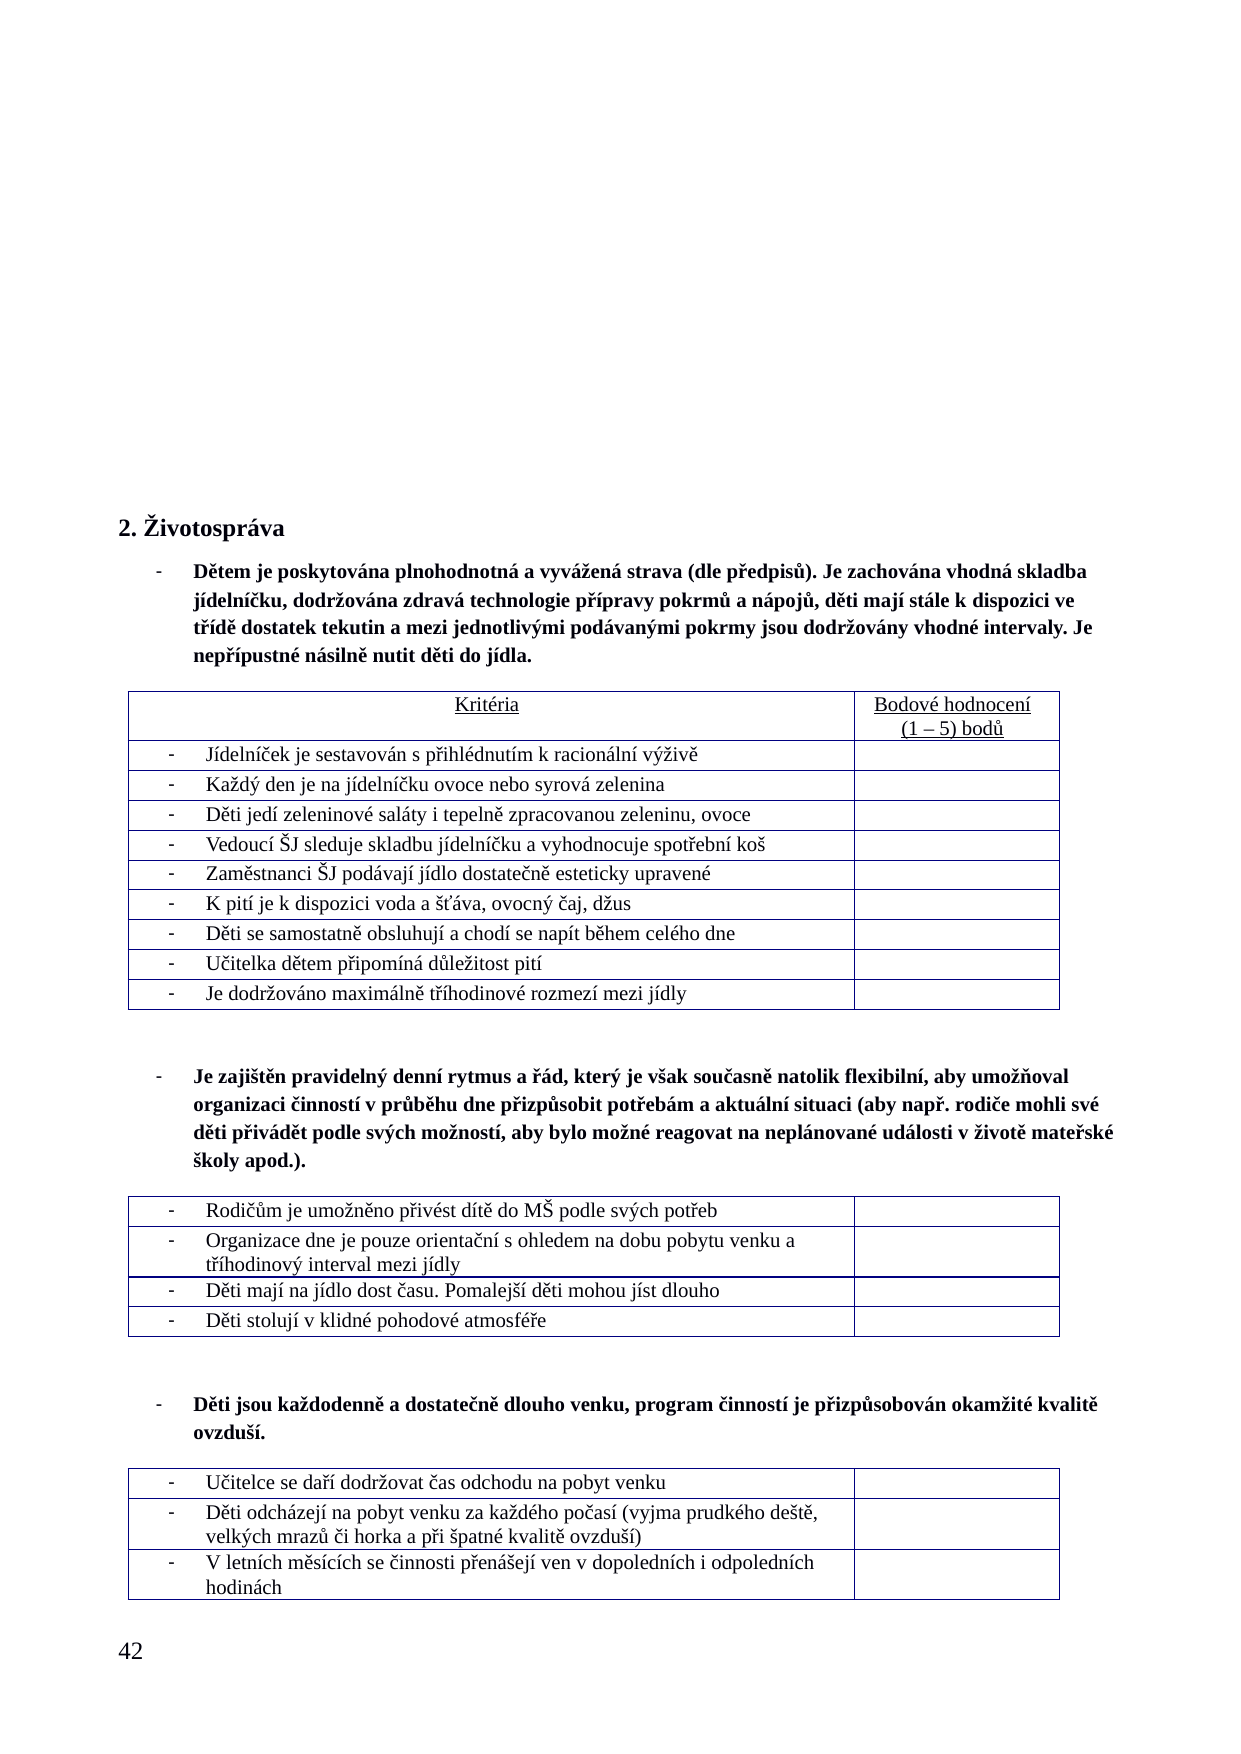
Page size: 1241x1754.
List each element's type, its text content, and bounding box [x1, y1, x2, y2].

table_cell [855, 741, 1059, 770]
table_cell Děti stolují v klidné pohodové atmosféře [129, 1307, 854, 1336]
table_cell [855, 920, 1059, 949]
table_cell Organizace dne je pouze orientační s ohledem na dobu pobytu venku a tříhodinový interval mezi jídly [129, 1227, 854, 1276]
table_cell [855, 950, 1059, 979]
table_cell [855, 1307, 1059, 1336]
table_cell Vedoucí ŠJ sleduje skladbu jídelníčku a vyhodnocuje spotřební koš [129, 831, 854, 859]
table_cell Je dodržováno maximálně tříhodinové rozmezí mezi jídly [129, 980, 854, 1008]
table_cell [855, 831, 1059, 859]
table_cell Učitelka dětem připomíná důležitost pití [129, 950, 854, 979]
table_header Kritéria [129, 692, 854, 740]
table_header Rodičům je umožněno přivést dítě do MŠ podle svých potřeb [129, 1197, 854, 1226]
table_header [855, 1469, 1059, 1498]
list Je zajištěn pravidelný denní rytmus a řád, který je však současně natolik flexibilní, aby umožňoval organizaci činností v průběhu dne přizpůsobit potřebám a aktuální situaci (aby např. rodiče mohli své děti přivádět podle svých možností, aby bylo možné reagovat na neplánované události v životě mateřské školy apod.). [156, 1063, 1122, 1172]
table_cell [855, 861, 1059, 889]
table_cell V letních měsících se činnosti přenášejí ven v dopoledních i odpoledních hodinách [129, 1550, 854, 1599]
table_cell [855, 980, 1059, 1008]
list Děti jsou každodenně a dostatečně dlouho venku, program činností je přizpůsobován okamžité kvalitě ovzduší. [156, 1391, 1122, 1444]
table_cell [855, 1227, 1059, 1276]
table_cell K pití je k dispozici voda a šťáva, ovocný čaj, džus [129, 890, 854, 919]
text 2. Životospráva [118, 513, 1122, 541]
table_cell Děti odcházejí na pobyt venku za každého počasí (vyjma prudkého deště, velkých mrazů či horka a při špatné kvalitě ovzduší) [129, 1499, 854, 1548]
table_cell Každý den je na jídelníčku ovoce nebo syrová zelenina [129, 771, 854, 800]
table_cell Děti mají na jídlo dost času. Pomalejší děti mohou jíst dlouho [129, 1278, 854, 1306]
table_header Učitelce se daří dodržovat čas odchodu na pobyt venku [129, 1469, 854, 1498]
table_cell Zaměstnanci ŠJ podávají jídlo dostatečně esteticky upravené [129, 861, 854, 889]
table_header Bodové hodnocení (1 – 5) bodů [855, 692, 1059, 740]
table_cell [855, 1278, 1059, 1306]
list Dětem je poskytována plnohodnotná a vyvážená strava (dle předpisů). Je zachována vhodná skladba jídelníčku, dodržována zdravá technologie přípravy pokrmů a nápojů, děti mají stále k dispozici ve třídě dostatek tekutin a mezi jednotlivými podávanými pokrmy jsou dodržovány vhodné intervaly. Je nepřípustné násilně nutit děti do jídla. [156, 559, 1122, 667]
table_header [855, 1197, 1059, 1226]
table_cell Děti jedí zeleninové saláty i tepelně zpracovanou zeleninu, ovoce [129, 801, 854, 830]
table_cell [855, 1550, 1059, 1599]
table_cell [855, 1499, 1059, 1548]
table_cell Jídelníček je sestavován s přihlédnutím k racionální výživě [129, 741, 854, 770]
table_cell [855, 801, 1059, 830]
table_cell [855, 771, 1059, 800]
table_cell Děti se samostatně obsluhují a chodí se napít během celého dne [129, 920, 854, 949]
table_cell [855, 890, 1059, 919]
